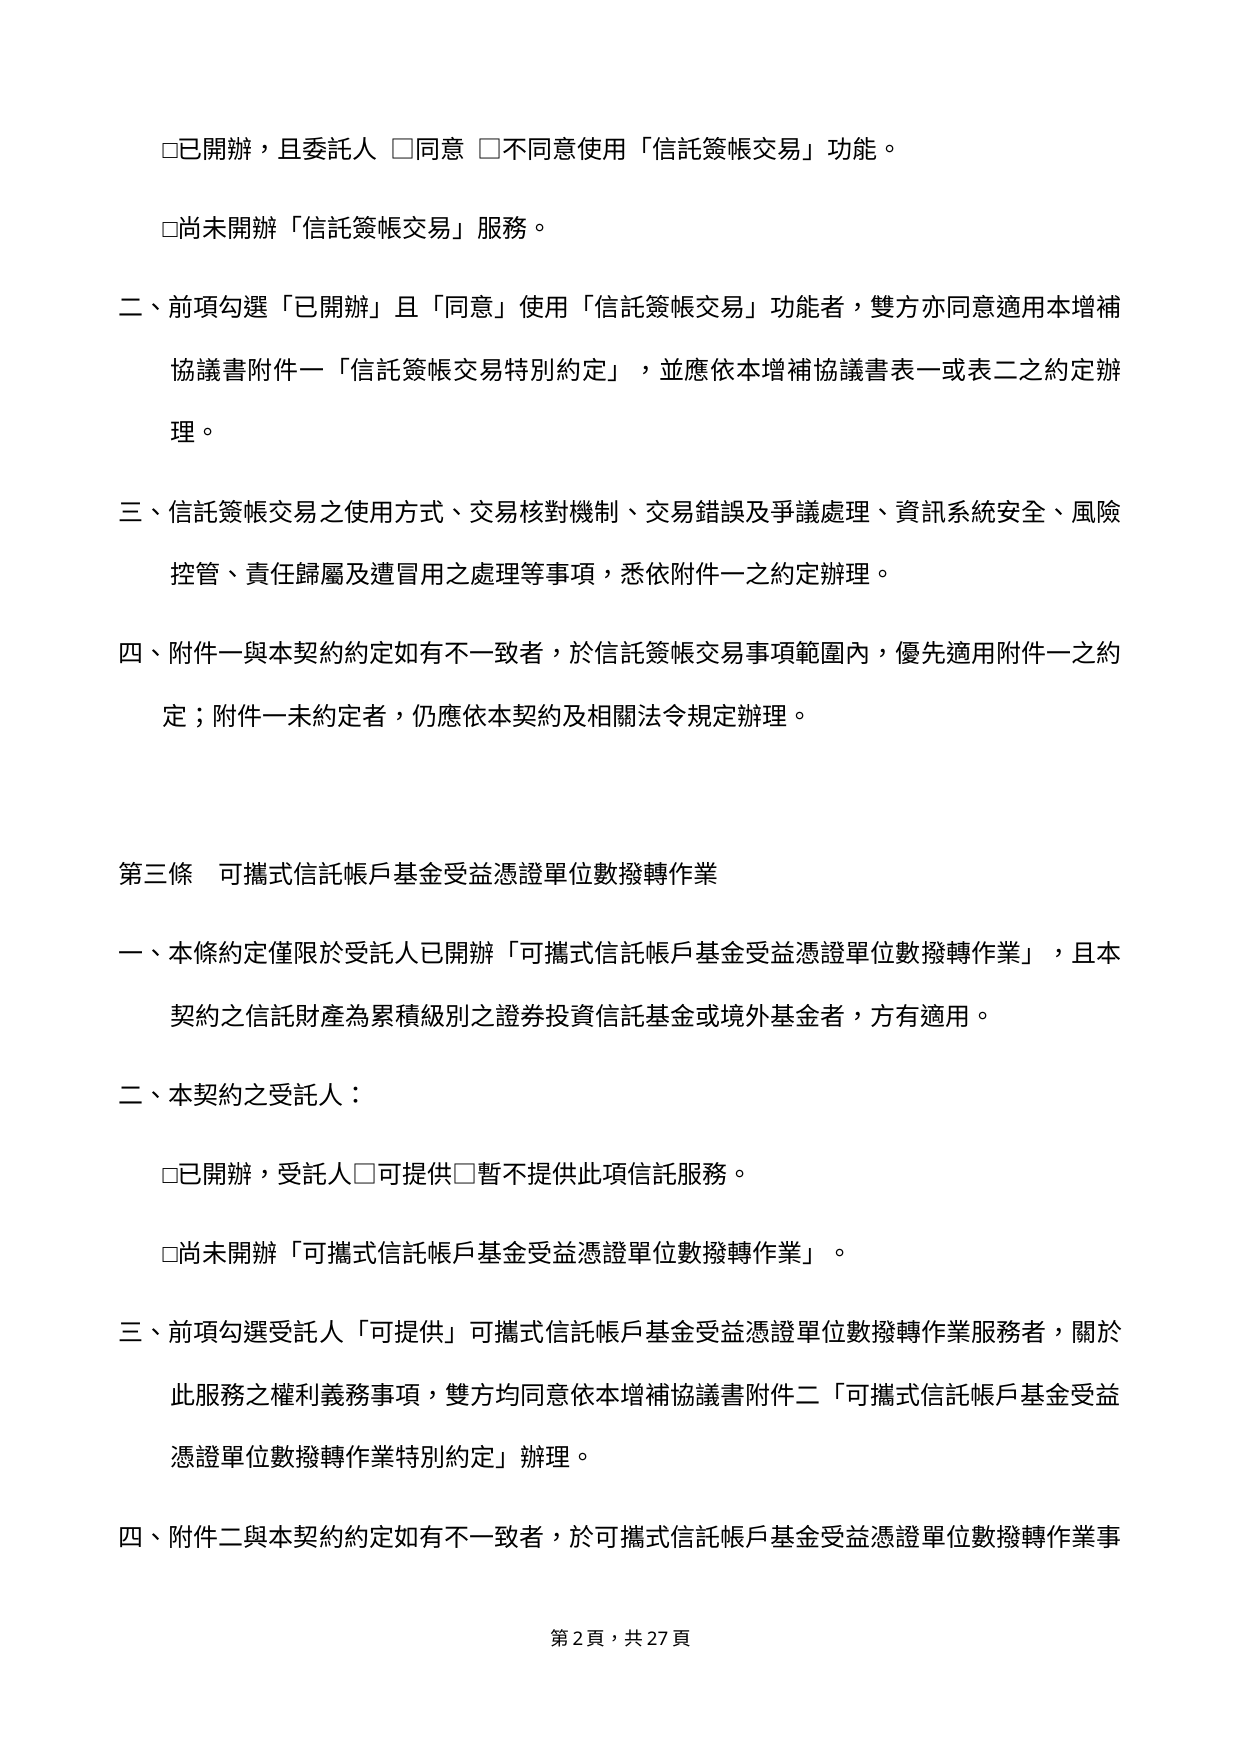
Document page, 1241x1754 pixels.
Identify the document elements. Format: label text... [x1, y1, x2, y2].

text □尚未開辦「信託簽帳交易」服務。 [162, 185, 1122, 248]
text □尚未開辦「可攜式信託帳戶基金受益憑證單位數撥轉作業」。 [162, 1210, 1122, 1273]
text 第三條 可攜式信託帳戶基金受益憑證單位數撥轉作業 [118, 831, 1122, 893]
text 三、前項勾選受託人「可提供」可攜式信託帳戶基金受益憑證單位數撥轉作業服務者，關於此服務之權利義務事項，雙方均同意依本增補協議書附件二「可攜式信託帳戶基金受益憑證單位數撥轉作業特別約定」辦理。 [118, 1289, 1122, 1477]
text 一、本條約定僅限於受託人已開辦「可攜式信託帳戶基金受益憑證單位數撥轉作業」，且本契約之信託財產為累積級別之證券投資信託基金或境外基金者，方有適用。 [118, 910, 1122, 1035]
text □已開辦，受託人□可提供□暫不提供此項信託服務。 [162, 1131, 1122, 1193]
text □已開辦，且委託人 □同意 □不同意使用「信託簽帳交易」功能。 [162, 106, 1122, 168]
text 四、附件二與本契約約定如有不一致者，於可攜式信託帳戶基金受益憑證單位數撥轉作業事 [118, 1493, 1122, 1556]
text 二、前項勾選「已開辦」且「同意」使用「信託簽帳交易」功能者，雙方亦同意適用本增補協議書附件一「信託簽帳交易特別約定」，並應依本增補協議書表一或表二之約定辦理。 [118, 264, 1122, 452]
text 四、附件一與本契約約定如有不一致者，於信託簽帳交易事項範圍內，優先適用附件一之約定；附件一未約定者，仍應依本契約及相關法令規定辦理。 [118, 610, 1122, 735]
text 三、信託簽帳交易之使用方式、交易核對機制、交易錯誤及爭議處理、資訊系統安全、風險控管、責任歸屬及遭冒用之處理等事項，悉依附件一之約定辦理。 [118, 468, 1122, 593]
text 二、本契約之受託人： [118, 1052, 1122, 1114]
